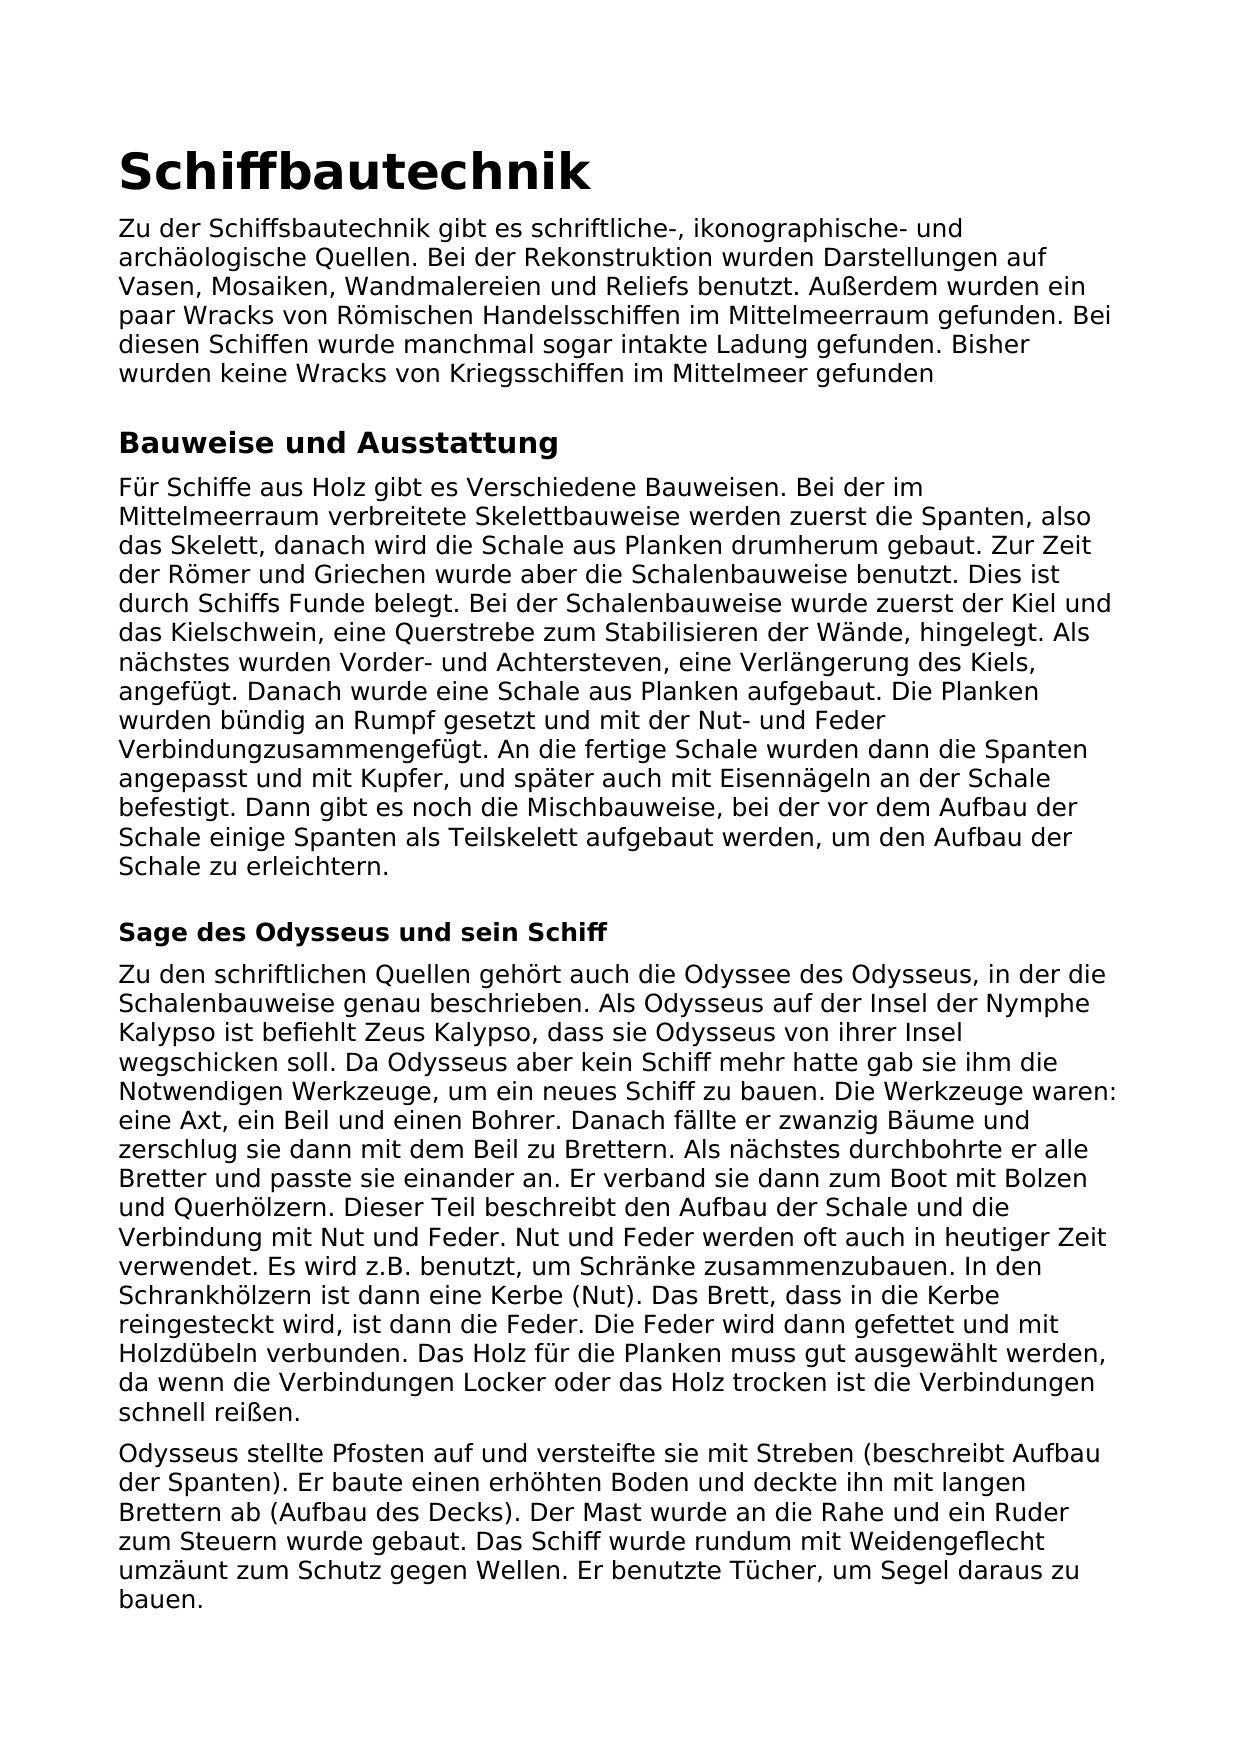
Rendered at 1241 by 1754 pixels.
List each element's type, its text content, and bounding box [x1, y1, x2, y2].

subtitle Bauweise und Ausstattung [118, 426, 1122, 460]
subtitle Sage des Odysseus und sein Schiff [118, 919, 1122, 948]
text Odysseus stellte Pfosten auf und versteifte sie mit Streben (beschreibt Aufbau der Spanten). Er baute einen erhöhten Boden und deckte ihn mit langen Brettern ab (Aufbau des Decks). Der Mast wurde an die Rahe und ein Ruder zum Steuern wurde gebaut. Das Schiff wurde rundum mit Weidengeflecht umzäunt zum Schutz gegen Wellen. Er benutzte Tücher, um Segel daraus zu bauen. [118, 1439, 1122, 1614]
text Zu den schriftlichen Quellen gehört auch die Odyssee des Odysseus, in der die Schalenbauweise genau beschrieben. Als Odysseus auf der Insel der Nymphe Kalypso ist befiehlt Zeus Kalypso, dass sie Odysseus von ihrer Insel wegschicken soll. Da Odysseus aber kein Schiff mehr hatte gab sie ihm die Notwendigen Werkzeuge, um ein neues Schiff zu bauen. Die Werkzeuge waren: eine Axt, ein Beil und einen Bohrer. Danach fällte er zwanzig Bäume und zerschlug sie dann mit dem Beil zu Brettern. Als nächstes durchbohrte er alle Bretter und passte sie einander an. Er verband sie dann zum Boot mit Bolzen und Querhölzern. Dieser Teil beschreibt den Aufbau der Schale und die Verbindung mit Nut und Feder. Nut und Feder werden oft auch in heutiger Zeit verwendet. Es wird z.B. benutzt, um Schränke zusammenzubauen. In den Schrankhölzern ist dann eine Kerbe (Nut). Das Brett, dass in die Kerbe reingesteckt wird, ist dann die Feder. Die Feder wird dann gefettet und mit Holzdübeln verbunden. Das Holz für die Planken muss gut ausgewählt werden, da wenn die Verbindungen Locker oder das Holz trocken ist die Verbindungen schnell reißen. [118, 960, 1122, 1427]
text Für Schiffe aus Holz gibt es Verschiedene Bauweisen. Bei der im Mittelmeerraum verbreitete Skelettbauweise werden zuerst die Spanten, also das Skelett, danach wird die Schale aus Planken drumherum gebaut. Zur Zeit der Römer und Griechen wurde aber die Schalenbauweise benutzt. Dies ist durch Schiffs Funde belegt. Bei der Schalenbauweise wurde zuerst der Kiel und das Kielschwein, eine Querstrebe zum Stabilisieren der Wände, hingelegt. Als nächstes wurden Vorder- und Achtersteven, eine Verlängerung des Kiels, angefügt. Danach wurde eine Schale aus Planken aufgebaut. Die Planken wurden bündig an Rumpf gesetzt und mit der Nut- und Feder Verbindungzusammengefügt. An die fertige Schale wurden dann die Spanten angepasst und mit Kupfer, und später auch mit Eisennägeln an der Schale befestigt. Dann gibt es noch die Mischbauweise, bei der vor dem Aufbau der Schale einige Spanten als Teilskelett aufgebaut werden, um den Aufbau der Schale zu erleichtern. [118, 473, 1122, 881]
text Zu der Schiffsbautechnik gibt es schriftliche-, ikonographische- und archäologische Quellen. Bei der Rekonstruktion wurden Darstellungen auf Vasen, Mosaiken, Wandmalereien und Reliefs benutzt. Außerdem wurden ein paar Wracks von Römischen Handelsschiffen im Mittelmeerraum gefunden. Bei diesen Schiffen wurde manchmal sogar intakte Ladung gefunden. Bisher wurden keine Wracks von Kriegsschiffen im Mittelmeer gefunden [118, 214, 1122, 389]
subtitle Schiffbautechnik [118, 143, 1122, 201]
